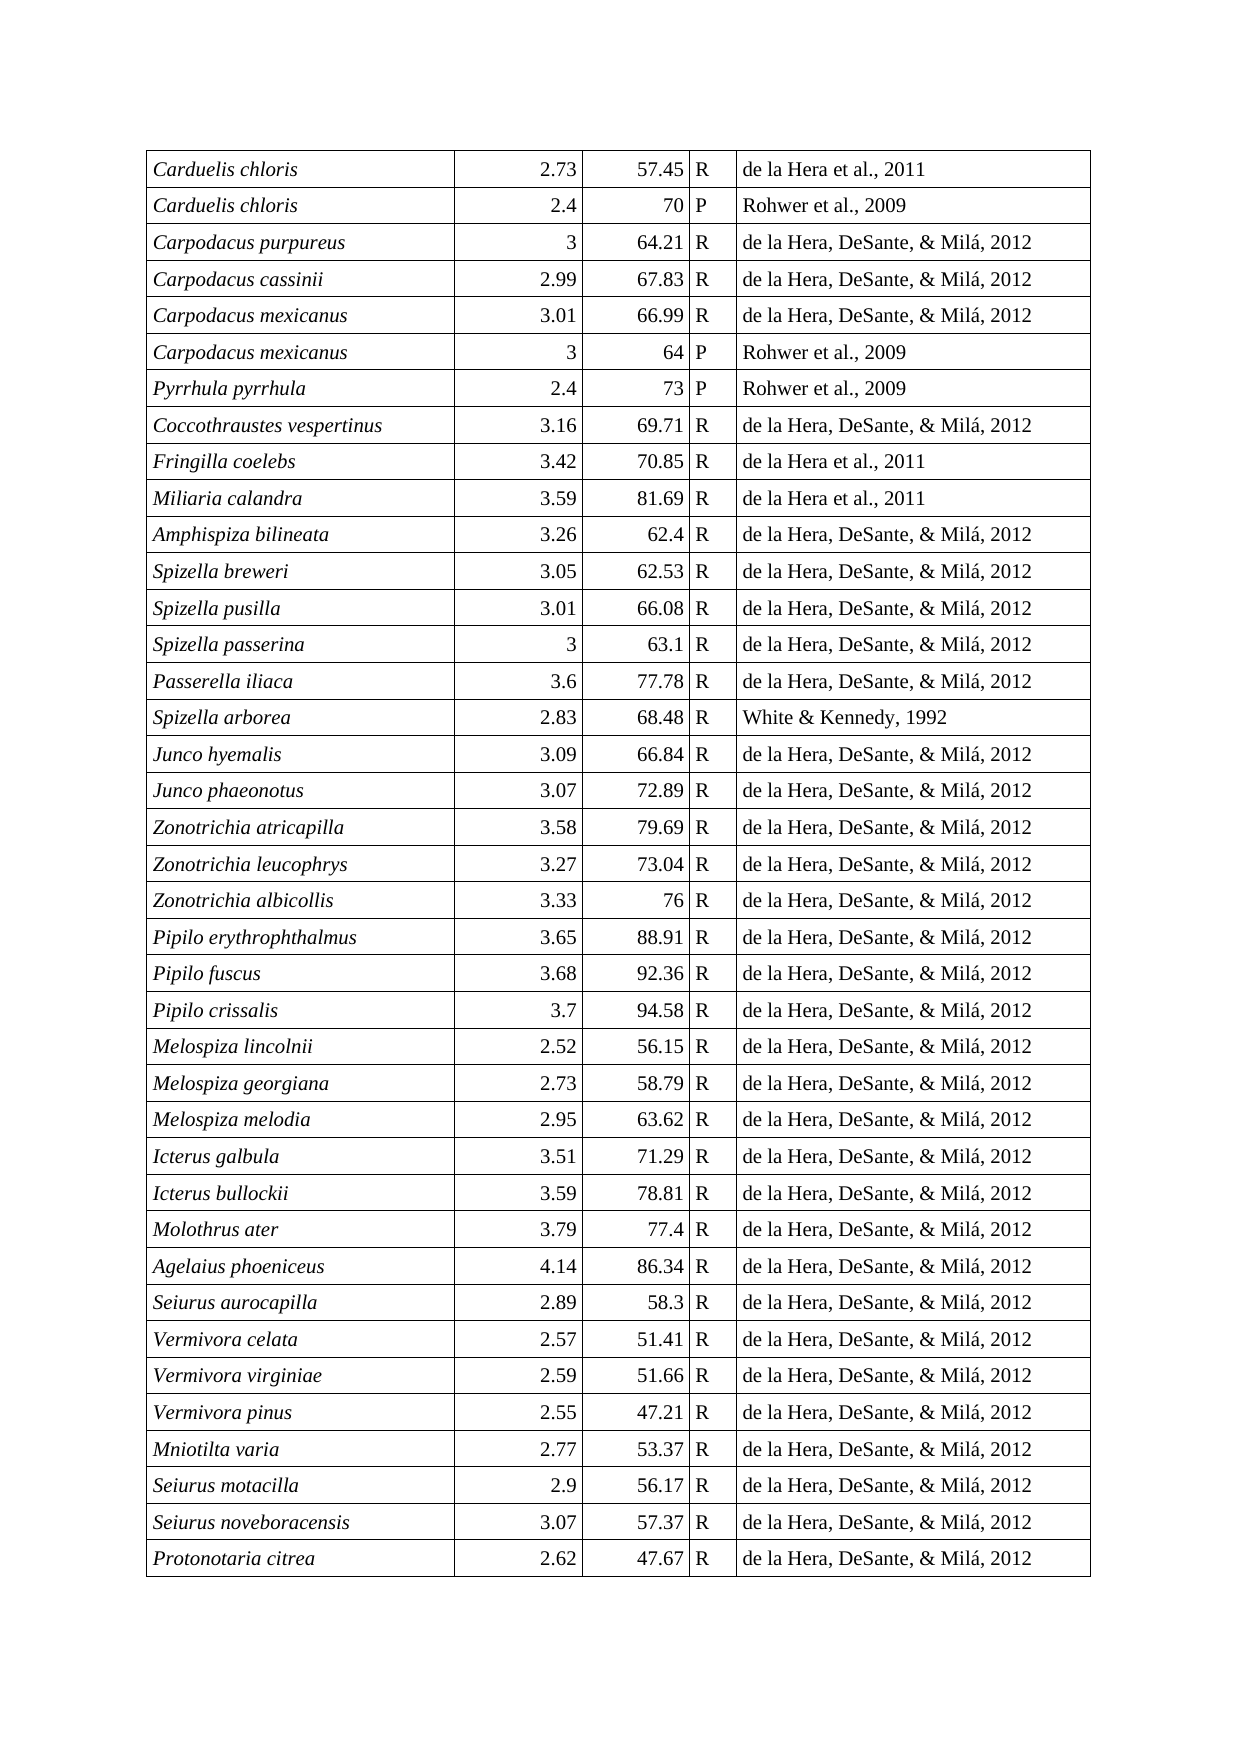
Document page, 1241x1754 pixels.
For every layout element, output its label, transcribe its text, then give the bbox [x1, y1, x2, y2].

table_cell 3.07 [455, 1504, 582, 1539]
table_cell Junco phaeonotus [147, 773, 454, 808]
table_cell R [690, 736, 736, 772]
table_cell 72.89 [583, 773, 689, 808]
table_cell 3 [455, 626, 582, 662]
table_cell Molothrus ater [147, 1211, 454, 1247]
table_cell R [690, 1248, 736, 1283]
table_cell 63.62 [583, 1102, 689, 1137]
table_cell White & Kennedy, 1992 [737, 700, 1090, 735]
table_cell 2.4 [455, 370, 582, 406]
table_cell 3.79 [455, 1211, 582, 1247]
table_cell R [690, 407, 736, 442]
table_cell de la Hera, DeSante, & Milá, 2012 [737, 846, 1090, 881]
table_cell Carpodacus mexicanus [147, 334, 454, 369]
table_cell R [690, 1175, 736, 1210]
table_cell P [690, 188, 736, 223]
table_cell 77.78 [583, 663, 689, 698]
table_cell de la Hera, DeSante, & Milá, 2012 [737, 1394, 1090, 1430]
table_cell 57.45 [583, 151, 689, 187]
table_cell 56.15 [583, 1029, 689, 1064]
table_cell 2.52 [455, 1029, 582, 1064]
table_cell Melospiza lincolnii [147, 1029, 454, 1064]
table_cell 76 [583, 882, 689, 918]
table_cell 73.04 [583, 846, 689, 881]
table_cell Spizella passerina [147, 626, 454, 662]
table_cell 70 [583, 188, 689, 223]
table_cell R [690, 882, 736, 918]
table_cell R [690, 480, 736, 516]
table_cell de la Hera, DeSante, & Milá, 2012 [737, 773, 1090, 808]
table_cell de la Hera, DeSante, & Milá, 2012 [737, 1065, 1090, 1101]
table_cell 73 [583, 370, 689, 406]
table_cell Amphispiza bilineata [147, 517, 454, 552]
table_cell 3.01 [455, 297, 582, 333]
table_cell 62.4 [583, 517, 689, 552]
table_cell 2.62 [455, 1540, 582, 1576]
table_cell 3.58 [455, 809, 582, 845]
table_cell 86.34 [583, 1248, 689, 1283]
table_cell R [690, 261, 736, 296]
table_cell 3.65 [455, 919, 582, 954]
table_cell 3.7 [455, 992, 582, 1027]
table_cell de la Hera, DeSante, & Milá, 2012 [737, 1138, 1090, 1174]
table_cell 79.69 [583, 809, 689, 845]
table_cell de la Hera, DeSante, & Milá, 2012 [737, 1540, 1090, 1576]
table_cell de la Hera, DeSante, & Milá, 2012 [737, 1504, 1090, 1539]
table_cell 3 [455, 224, 582, 260]
table_cell 92.36 [583, 955, 689, 991]
table_cell R [690, 1321, 736, 1357]
table_cell R [690, 1102, 736, 1137]
table_cell 64 [583, 334, 689, 369]
table_cell R [690, 444, 736, 479]
table_cell 3.07 [455, 773, 582, 808]
table_cell Rohwer et al., 2009 [737, 334, 1090, 369]
table_cell 78.81 [583, 1175, 689, 1210]
table_cell de la Hera, DeSante, & Milá, 2012 [737, 590, 1090, 625]
table_cell Fringilla coelebs [147, 444, 454, 479]
table_cell 3.68 [455, 955, 582, 991]
table_cell 2.99 [455, 261, 582, 296]
table_cell de la Hera, DeSante, & Milá, 2012 [737, 553, 1090, 589]
table_cell 2.59 [455, 1358, 582, 1393]
table_cell de la Hera et al., 2011 [737, 480, 1090, 516]
table_cell 51.66 [583, 1358, 689, 1393]
table_cell de la Hera et al., 2011 [737, 151, 1090, 187]
table_cell R [690, 773, 736, 808]
table_cell R [690, 809, 736, 845]
table_cell 3 [455, 334, 582, 369]
table_cell 3.26 [455, 517, 582, 552]
table_cell de la Hera, DeSante, & Milá, 2012 [737, 1358, 1090, 1393]
table_cell de la Hera et al., 2011 [737, 444, 1090, 479]
table_cell 3.09 [455, 736, 582, 772]
table_cell 66.08 [583, 590, 689, 625]
table_cell 81.69 [583, 480, 689, 516]
table_cell 2.73 [455, 1065, 582, 1101]
table_cell R [690, 700, 736, 735]
table_cell 67.83 [583, 261, 689, 296]
table_cell 64.21 [583, 224, 689, 260]
table_cell Coccothraustes vespertinus [147, 407, 454, 442]
table_cell de la Hera, DeSante, & Milá, 2012 [737, 736, 1090, 772]
table_cell Pipilo fuscus [147, 955, 454, 991]
table_cell 2.77 [455, 1431, 582, 1466]
table_cell 2.57 [455, 1321, 582, 1357]
table_cell R [690, 626, 736, 662]
table_cell Melospiza melodia [147, 1102, 454, 1137]
table_cell Protonotaria citrea [147, 1540, 454, 1576]
table_cell de la Hera, DeSante, & Milá, 2012 [737, 407, 1090, 442]
table_cell R [690, 1065, 736, 1101]
table_cell 70.85 [583, 444, 689, 479]
table_cell de la Hera, DeSante, & Milá, 2012 [737, 1285, 1090, 1320]
table_cell Carpodacus purpureus [147, 224, 454, 260]
table_cell R [690, 1540, 736, 1576]
table_cell Carpodacus mexicanus [147, 297, 454, 333]
table_cell de la Hera, DeSante, & Milá, 2012 [737, 1248, 1090, 1283]
table_cell de la Hera, DeSante, & Milá, 2012 [737, 517, 1090, 552]
table_cell de la Hera, DeSante, & Milá, 2012 [737, 626, 1090, 662]
table_cell R [690, 1029, 736, 1064]
table_cell 2.9 [455, 1467, 582, 1503]
table_cell Icterus galbula [147, 1138, 454, 1174]
table_cell Zonotrichia albicollis [147, 882, 454, 918]
table_cell 3.33 [455, 882, 582, 918]
table_cell Junco hyemalis [147, 736, 454, 772]
table_cell R [690, 1285, 736, 1320]
table_cell R [690, 590, 736, 625]
table_cell de la Hera, DeSante, & Milá, 2012 [737, 882, 1090, 918]
table_cell 56.17 [583, 1467, 689, 1503]
table_cell 3.01 [455, 590, 582, 625]
table_cell R [690, 517, 736, 552]
table_cell de la Hera, DeSante, & Milá, 2012 [737, 1211, 1090, 1247]
table_cell Pipilo crissalis [147, 992, 454, 1027]
table_cell P [690, 334, 736, 369]
table_cell 66.84 [583, 736, 689, 772]
table_cell Agelaius phoeniceus [147, 1248, 454, 1283]
table_cell R [690, 553, 736, 589]
table_cell Miliaria calandra [147, 480, 454, 516]
table_cell de la Hera, DeSante, & Milá, 2012 [737, 1102, 1090, 1137]
table_cell 94.58 [583, 992, 689, 1027]
table_cell 71.29 [583, 1138, 689, 1174]
table_cell 77.4 [583, 1211, 689, 1247]
table_cell R [690, 1394, 736, 1430]
table_cell Spizella arborea [147, 700, 454, 735]
table_cell Mniotilta varia [147, 1431, 454, 1466]
table_cell Pipilo erythrophthalmus [147, 919, 454, 954]
table_cell R [690, 919, 736, 954]
table_cell R [690, 1211, 736, 1247]
table_cell de la Hera, DeSante, & Milá, 2012 [737, 1029, 1090, 1064]
table_cell de la Hera, DeSante, & Milá, 2012 [737, 1467, 1090, 1503]
table_cell 2.89 [455, 1285, 582, 1320]
table_cell R [690, 1504, 736, 1539]
table_cell Seiurus aurocapilla [147, 1285, 454, 1320]
table_cell Rohwer et al., 2009 [737, 188, 1090, 223]
table_cell 3.16 [455, 407, 582, 442]
table_cell 69.71 [583, 407, 689, 442]
table_cell R [690, 1431, 736, 1466]
table_cell de la Hera, DeSante, & Milá, 2012 [737, 992, 1090, 1027]
table_cell 2.55 [455, 1394, 582, 1430]
table_cell Carduelis chloris [147, 151, 454, 187]
table_cell de la Hera, DeSante, & Milá, 2012 [737, 955, 1090, 991]
table_cell R [690, 224, 736, 260]
table_cell 2.73 [455, 151, 582, 187]
table_cell Melospiza georgiana [147, 1065, 454, 1101]
table_cell 3.6 [455, 663, 582, 698]
table_cell Icterus bullockii [147, 1175, 454, 1210]
table_cell R [690, 663, 736, 698]
table_cell 47.67 [583, 1540, 689, 1576]
table_cell P [690, 370, 736, 406]
table_cell Pyrrhula pyrrhula [147, 370, 454, 406]
table_cell de la Hera, DeSante, & Milá, 2012 [737, 261, 1090, 296]
table_cell de la Hera, DeSante, & Milá, 2012 [737, 663, 1090, 698]
table_cell 51.41 [583, 1321, 689, 1357]
table_cell 58.79 [583, 1065, 689, 1101]
table_cell 4.14 [455, 1248, 582, 1283]
table_cell 47.21 [583, 1394, 689, 1430]
table_cell 2.95 [455, 1102, 582, 1137]
table_cell Carduelis chloris [147, 188, 454, 223]
table_cell de la Hera, DeSante, & Milá, 2012 [737, 1175, 1090, 1210]
table_cell Seiurus noveboracensis [147, 1504, 454, 1539]
table_cell R [690, 1467, 736, 1503]
table_cell de la Hera, DeSante, & Milá, 2012 [737, 297, 1090, 333]
table_cell R [690, 297, 736, 333]
table_cell 88.91 [583, 919, 689, 954]
table_cell 2.4 [455, 188, 582, 223]
table_cell Zonotrichia atricapilla [147, 809, 454, 845]
table_cell 3.59 [455, 1175, 582, 1210]
table_cell Passerella iliaca [147, 663, 454, 698]
table_cell Spizella pusilla [147, 590, 454, 625]
table_cell 58.3 [583, 1285, 689, 1320]
table_cell R [690, 955, 736, 991]
table_cell Spizella breweri [147, 553, 454, 589]
table_cell 3.27 [455, 846, 582, 881]
table_cell Zonotrichia leucophrys [147, 846, 454, 881]
table_cell de la Hera, DeSante, & Milá, 2012 [737, 919, 1090, 954]
table_cell 3.42 [455, 444, 582, 479]
table_cell 57.37 [583, 1504, 689, 1539]
table_cell 3.05 [455, 553, 582, 589]
table_cell 63.1 [583, 626, 689, 662]
table_cell 66.99 [583, 297, 689, 333]
table_cell de la Hera, DeSante, & Milá, 2012 [737, 224, 1090, 260]
table_cell R [690, 151, 736, 187]
table_cell 62.53 [583, 553, 689, 589]
table_cell de la Hera, DeSante, & Milá, 2012 [737, 1321, 1090, 1357]
table_cell Vermivora celata [147, 1321, 454, 1357]
table_cell 2.83 [455, 700, 582, 735]
table_cell de la Hera, DeSante, & Milá, 2012 [737, 809, 1090, 845]
table_cell de la Hera, DeSante, & Milá, 2012 [737, 1431, 1090, 1466]
table_cell 68.48 [583, 700, 689, 735]
table_cell Carpodacus cassinii [147, 261, 454, 296]
table_cell Vermivora virginiae [147, 1358, 454, 1393]
table_cell R [690, 1358, 736, 1393]
table_cell Rohwer et al., 2009 [737, 370, 1090, 406]
table_cell R [690, 1138, 736, 1174]
table_cell 53.37 [583, 1431, 689, 1466]
table_cell Seiurus motacilla [147, 1467, 454, 1503]
table_cell 3.59 [455, 480, 582, 516]
table_cell 3.51 [455, 1138, 582, 1174]
table_cell R [690, 846, 736, 881]
table_cell Vermivora pinus [147, 1394, 454, 1430]
table_cell R [690, 992, 736, 1027]
